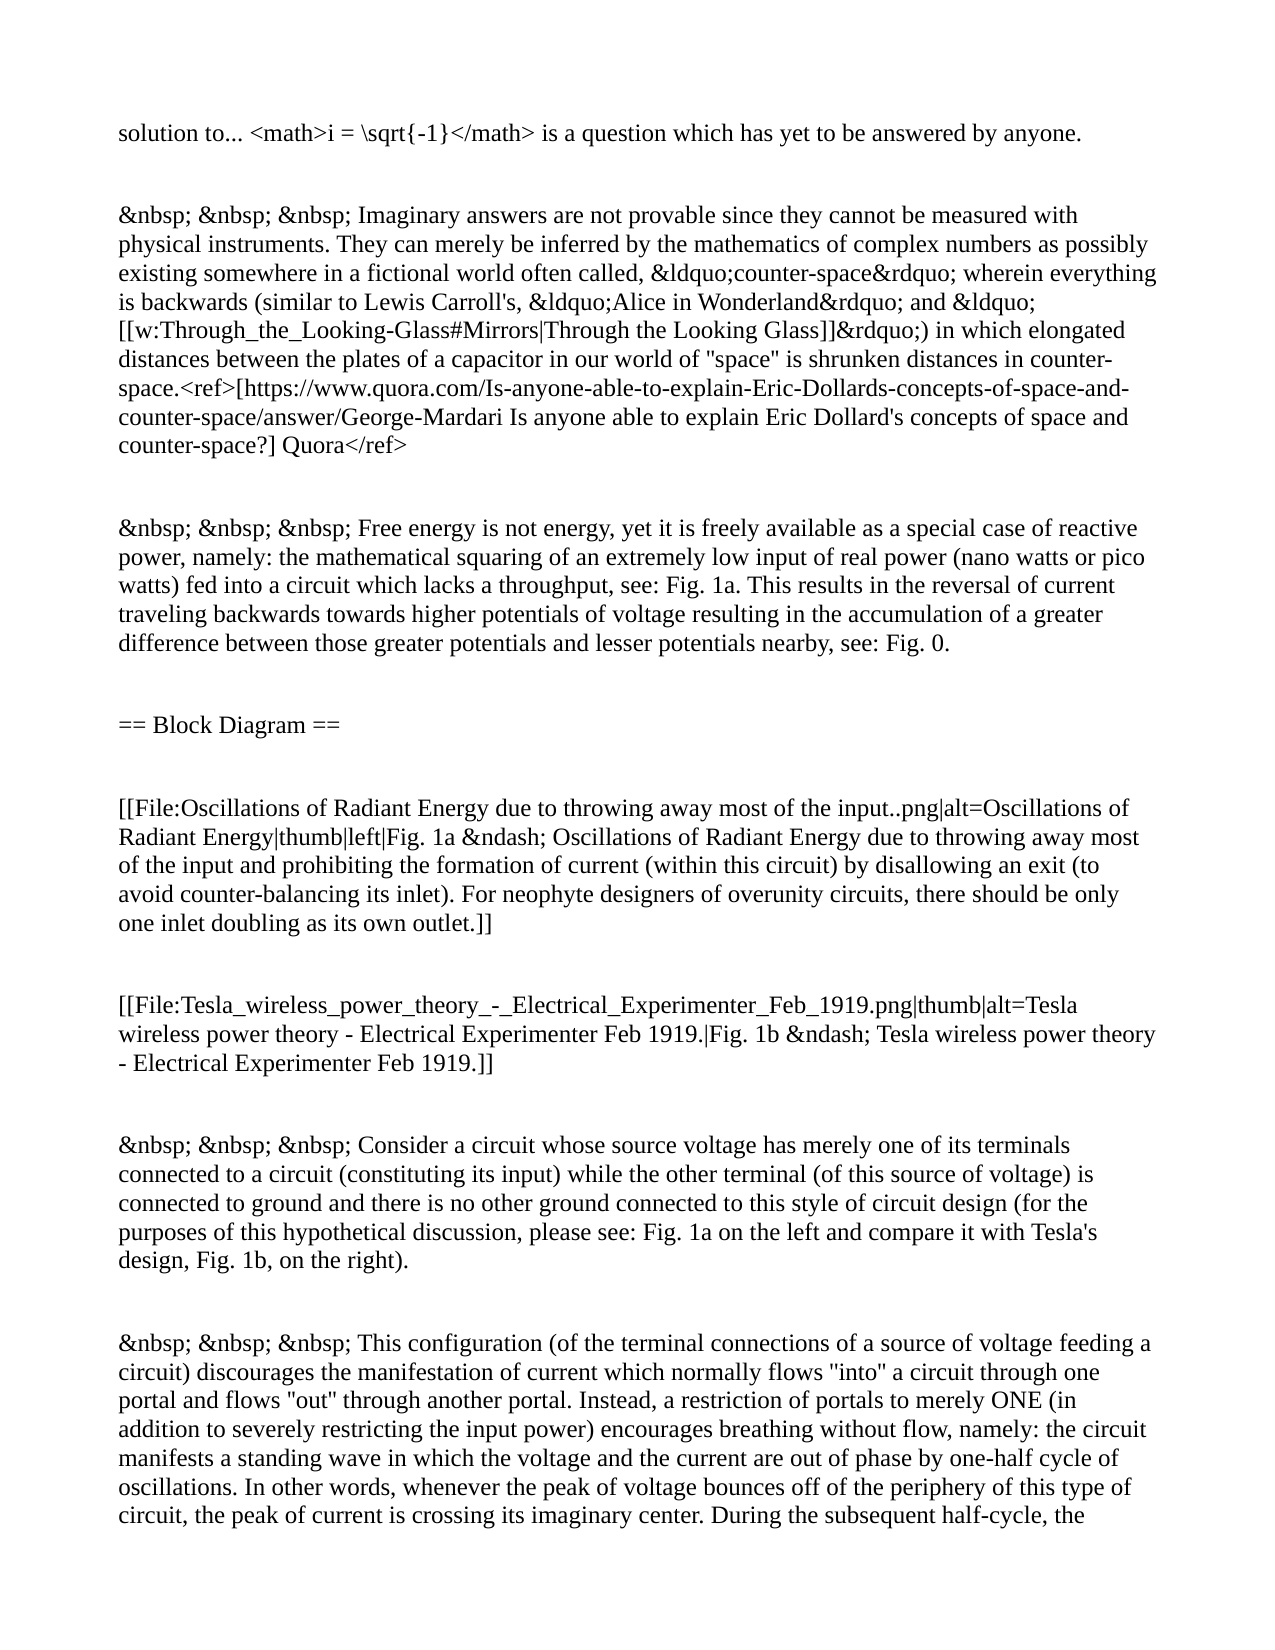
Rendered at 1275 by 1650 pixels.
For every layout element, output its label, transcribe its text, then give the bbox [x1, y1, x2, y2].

text &nbsp; &nbsp; &nbsp; Imaginary answers are not provable since they cannot be measured with physical instruments. They can merely be inferred by the mathematics of complex numbers as possibly existing somewhere in a fictional world often called, &ldquo;counter-space&rdquo; wherein everything is backwards (similar to Lewis Carroll's, &ldquo;Alice in Wonderland&rdquo; and &ldquo;[[w:Through_the_Looking-Glass#Mirrors|Through the Looking Glass]]&rdquo;) in which elongated distances between the plates of a capacitor in our world of ''space'' is shrunken distances in counter-space.<ref>[https://www.quora.com/Is-anyone-able-to-explain-Eric-Dollards-concepts-of-space-and-counter-space/answer/George-Mardari Is anyone able to explain Eric Dollard's concepts of space and counter-space?] Quora</ref> [118, 201, 1157, 459]
text solution to... <math>i = \sqrt{-1}</math> is a question which has yet to be answered by anyone. [118, 118, 1157, 147]
text &nbsp; &nbsp; &nbsp; Free energy is not energy, yet it is freely available as a special case of reactive power, namely: the mathematical squaring of an extremely low input of real power (nano watts or pico watts) fed into a circuit which lacks a throughput, see: Fig. 1a. This results in the reversal of current traveling backwards towards higher potentials of voltage resulting in the accumulation of a greater difference between those greater potentials and lesser potentials nearby, see: Fig. 0. [118, 513, 1157, 657]
text &nbsp; &nbsp; &nbsp; This configuration (of the terminal connections of a source of voltage feeding a circuit) discourages the manifestation of current which normally flows ''into'' a circuit through one portal and flows ''out'' through another portal. Instead, a restriction of portals to merely ONE (in addition to severely restricting the input power) encourages breathing without flow, namely: the circuit manifests a standing wave in which the voltage and the current are out of phase by one-half cycle of oscillations. In other words, whenever the peak of voltage bounces off of the periphery of this type of circuit, the peak of current is crossing its imaginary center. During the subsequent half-cycle, the [118, 1328, 1157, 1529]
text &nbsp; &nbsp; &nbsp; Consider a circuit whose source voltage has merely one of its terminals connected to a circuit (constituting its input) while the other terminal (of this source of voltage) is connected to ground and there is no other ground connected to this style of circuit design (for the purposes of this hypothetical discussion, please see: Fig. 1a on the left and compare it with Tesla's design, Fig. 1b, on the right). [118, 1131, 1157, 1274]
text [[File:Oscillations of Radiant Energy due to throwing away most of the input..png|alt=Oscillations of Radiant Energy|thumb|left|Fig. 1a &ndash; Oscillations of Radiant Energy due to throwing away most of the input and prohibiting the formation of current (within this circuit) by disallowing an exit (to avoid counter-balancing its inlet). For neophyte designers of overunity circuits, there should be only one inlet doubling as its own outlet.]] [118, 793, 1157, 937]
text [[File:Tesla_wireless_power_theory_-_Electrical_Experimenter_Feb_1919.png|thumb|alt=Tesla wireless power theory - Electrical Experimenter Feb 1919.|Fig. 1b &ndash; Tesla wireless power theory - Electrical Experimenter Feb 1919.]] [118, 991, 1157, 1077]
text == Block Diagram == [118, 711, 1157, 739]
